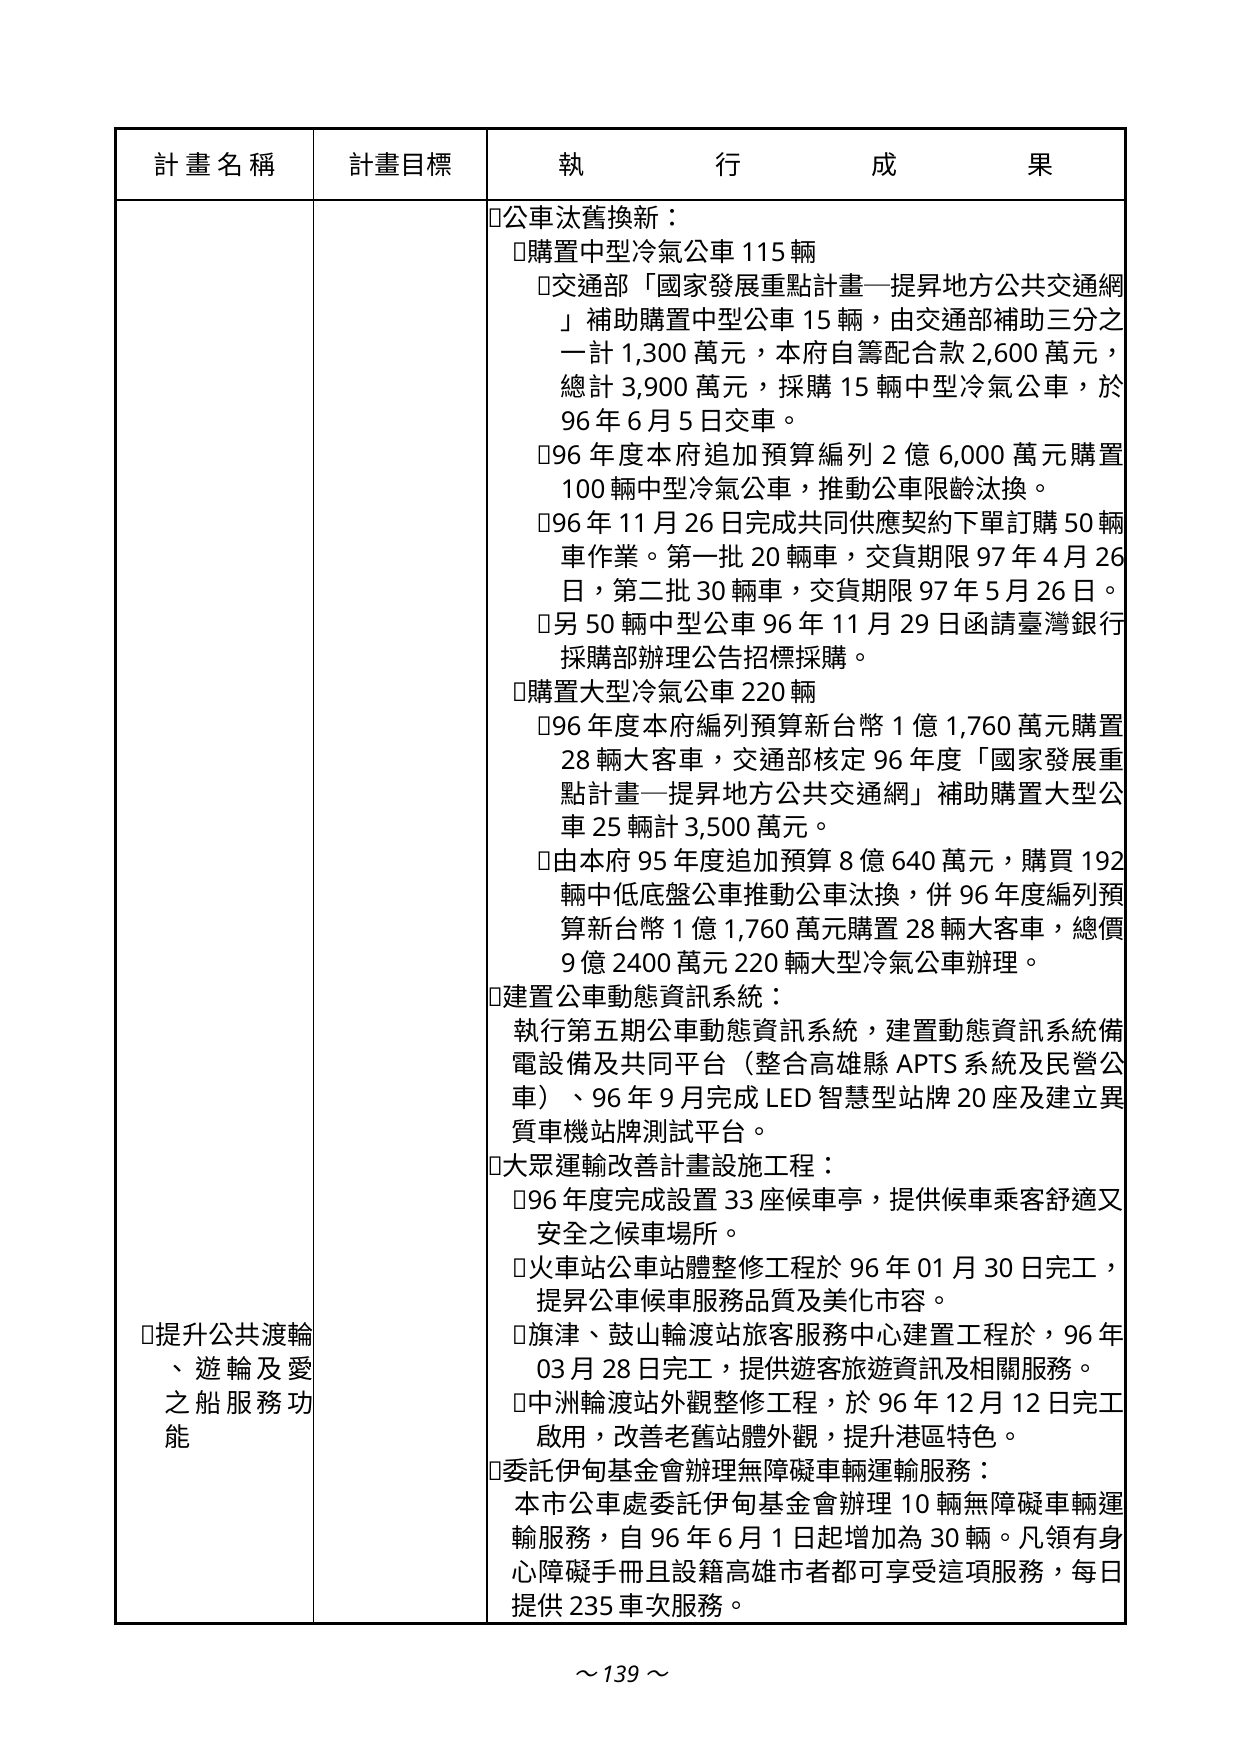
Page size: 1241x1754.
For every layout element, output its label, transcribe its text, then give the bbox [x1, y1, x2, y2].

table_header 計畫目標 [314, 130, 486, 199]
table_cell [314, 201, 486, 1622]
table_cell 公車汰舊換新： 購置中型冷氣公車115輛 交通部「國家發展重點計畫─提昇地方公共交通網」補助購置中型公車15輛，由交通部補助三分之一計1,300萬元，本府自籌配合款2,600萬元，總計3,900萬元，採購15輛中型冷氣公車，於96年6月5日交車。 96年度本府追加預算編列2億6,000萬元購置100輛中型冷氣公車，推動公車限齡汰換。 96年11月26日完成共同供應契約下單訂購50輛車作業。第一批20輛車，交貨期限97年4月26日，第二批30輛車，交貨期限97年5月26日。 另50輛中型公車96年11月29日函請臺灣銀行採購部辦理公告招標採購。 購置大型冷氣公車220輛 96年度本府編列預算新台幣1億1,760萬元購置28輛大客車，交通部核定96年度「國家發展重點計畫─提昇地方公共交通網」補助購置大型公車25輛計3,500萬元。 由本府95年度追加預算8億640萬元，購買192輛中低底盤公車推動公車汰換，併96年度編列預算新台幣1億1,760萬元購置28輛大客車，總價9億2400萬元220輛大型冷氣公車辦理。 建置公車動態資訊系統： 執行第五期公車動態資訊系統，建置動態資訊系統備電設備及共同平台（整合高雄縣APTS系統及民營公車）、96年9月完成LED智慧型站牌20座及建立異質車機站牌測試平台。 大眾運輸改善計畫設施工程： 96年度完成設置33座候車亭，提供候車乘客舒適又安全之候車場所。 火車站公車站體整修工程於96年01月30日完工，提昇公車候車服務品質及美化市容。 旗津、鼓山輪渡站旅客服務中心建置工程於，96年03月28日完工，提供遊客旅遊資訊及相關服務。 中洲輪渡站外觀整修工程，於96年12月12日完工啟用，改善老舊站體外觀，提升港區特色。 委託伊甸基金會辦理無障礙車輛運輸服務： 本市公車處委託伊甸基金會辦理10輛無障礙車輛運輸服務，自96年6月1日起增加為30輛。凡領有身心障礙手冊且設籍高雄市者都可享受這項服務，每日提供235車次服務。 [488, 201, 1124, 1622]
table_header 執 行 成 果 [488, 130, 1124, 199]
table_cell 提升公共渡輪、遊輪及愛之船服務功能 [117, 201, 313, 1622]
table_header 計 畫 名 稱 [117, 130, 313, 199]
